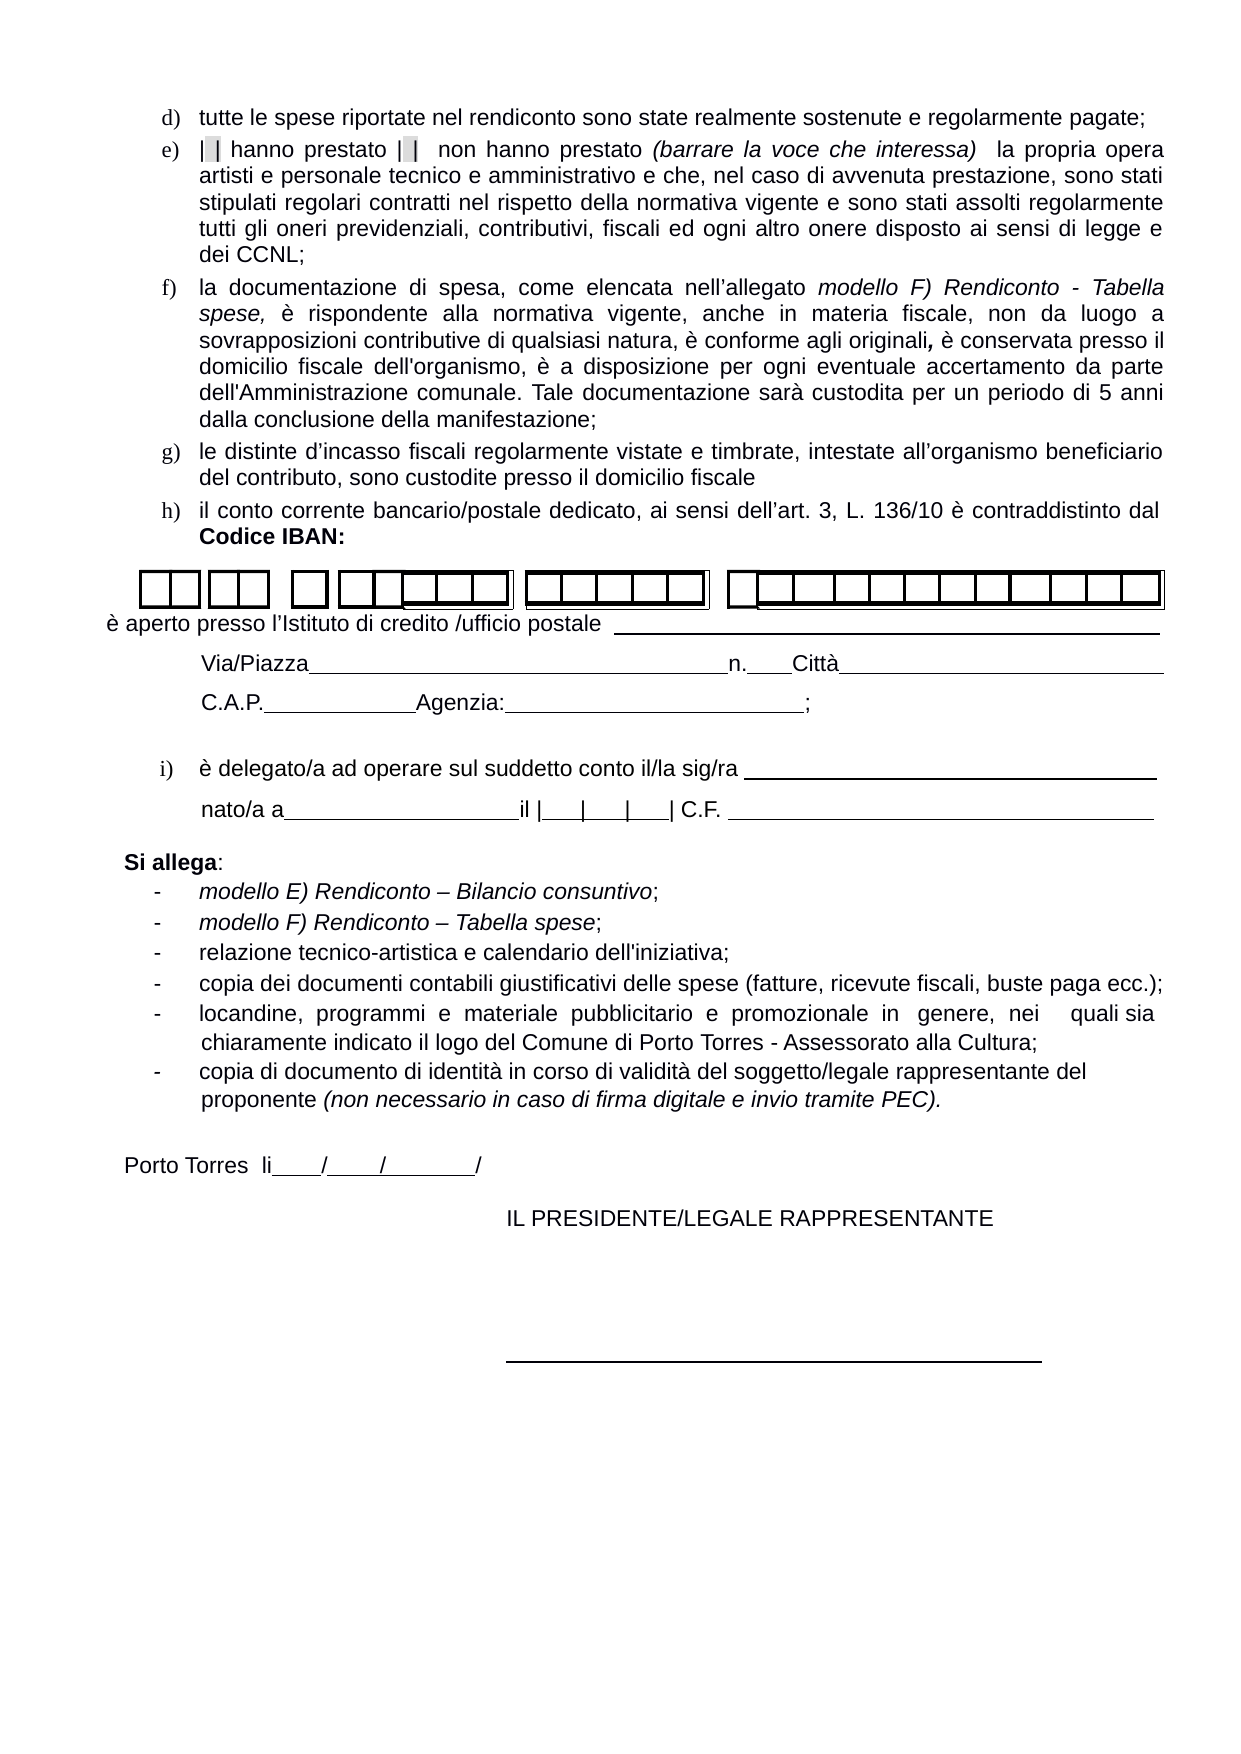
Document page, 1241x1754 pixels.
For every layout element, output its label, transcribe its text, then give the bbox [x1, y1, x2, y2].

list relazione tecnico-artistica e calendario dell'iniziativa; [153, 936, 1182, 967]
list la documentazione di spesa, come elencata nell’allegato modello F) Rendiconto - Tabella spese, è rispondente alla normativa vigente, anche in materia fiscale, non da luogo a sovrapposizioni contributive di qualsiasi natura, è conforme agli originali, è conservata presso il domicilio fiscale dell'organismo, è a disposizione per ogni eventuale accertamento da parte dell'Amministrazione comunale. Tale documentazione sarà custodita per un periodo di 5 anni dalla conclusione della manifestazione; [161, 274, 1164, 432]
list tutte le spese riportate nel rendiconto sono state realmente sostenute e regolarmente pagate; [161, 103, 1182, 130]
table_header [941, 575, 974, 601]
list modello E) Rendiconto – Bilancio consuntivo; [153, 875, 1182, 906]
text è aperto presso l’Istituto di credito /ufficio postale [106, 583, 1182, 637]
text Porto Torres li / / / [124, 1152, 1182, 1178]
list locandine, programmi e materiale pubblicitario e promozionale in genere, nei quali sia chiaramente indicato il logo del Comune di Porto Torres - Assessorato alla Cultura; [153, 997, 1163, 1055]
table_header [906, 575, 938, 601]
table_header [474, 575, 506, 601]
table_header [634, 575, 666, 601]
table_header [1123, 575, 1158, 601]
table_header [795, 575, 833, 601]
list copia di documento di identità in corso di validità del soggetto/legale rappresentante del proponente (non necessario in caso di firma digitale e invio tramite PEC). [153, 1055, 1163, 1113]
table_header [598, 575, 631, 601]
table_header [1052, 575, 1085, 601]
list il conto corrente bancario/postale dedicato, ai sensi dell’art. 3, L. 136/10 è contraddistinto dal [161, 497, 1182, 523]
table_header [404, 575, 435, 601]
table_header [759, 575, 792, 601]
table_header [563, 575, 595, 601]
table_header [836, 575, 868, 601]
table_header [977, 575, 1008, 601]
list è delegato/a ad operare sul suddetto conto il/la sig/ra [159, 755, 1182, 782]
list | | hanno prestato | | non hanno prestato (barrare la voce che interessa) la propria opera artisti e personale tecnico e amministrativo e che, nel caso di avvenuta prestazione, sono stati stipulati regolari contratti nel rispetto della normativa vigente e sono stati assolti regolarmente tutti gli oneri previdenziali, contributivi, fiscali ed ogni altro onere disposto ai sensi di legge e dei CCNL; [161, 136, 1164, 268]
table_header [528, 575, 560, 601]
list copia dei documenti contabili giustificativi delle spese (fatture, ricevute fiscali, buste paga ecc.); [153, 967, 1182, 997]
table_header [438, 575, 471, 601]
subtitle Codice IBAN: [199, 523, 1182, 549]
table_header [669, 575, 702, 601]
table_header [871, 575, 903, 601]
table_header [1012, 575, 1049, 601]
subtitle Si allega: [124, 849, 1182, 875]
text nato/a a il | | | | C.F. [201, 796, 1182, 823]
text C.A.P. Agenzia: ; [201, 689, 1182, 716]
text Via/Piazza n. Città [201, 650, 1182, 676]
list le distinte d’incasso fiscali regolarmente vistate e timbrate, intestate all’organismo beneficiario del contributo, sono custodite presso il domicilio fiscale [161, 438, 1164, 491]
table_header [1088, 575, 1120, 601]
list modello F) Rendiconto – Tabella spese; [153, 906, 1182, 936]
text IL PRESIDENTE/LEGALE RAPPRESENTANTE [506, 1205, 1182, 1231]
